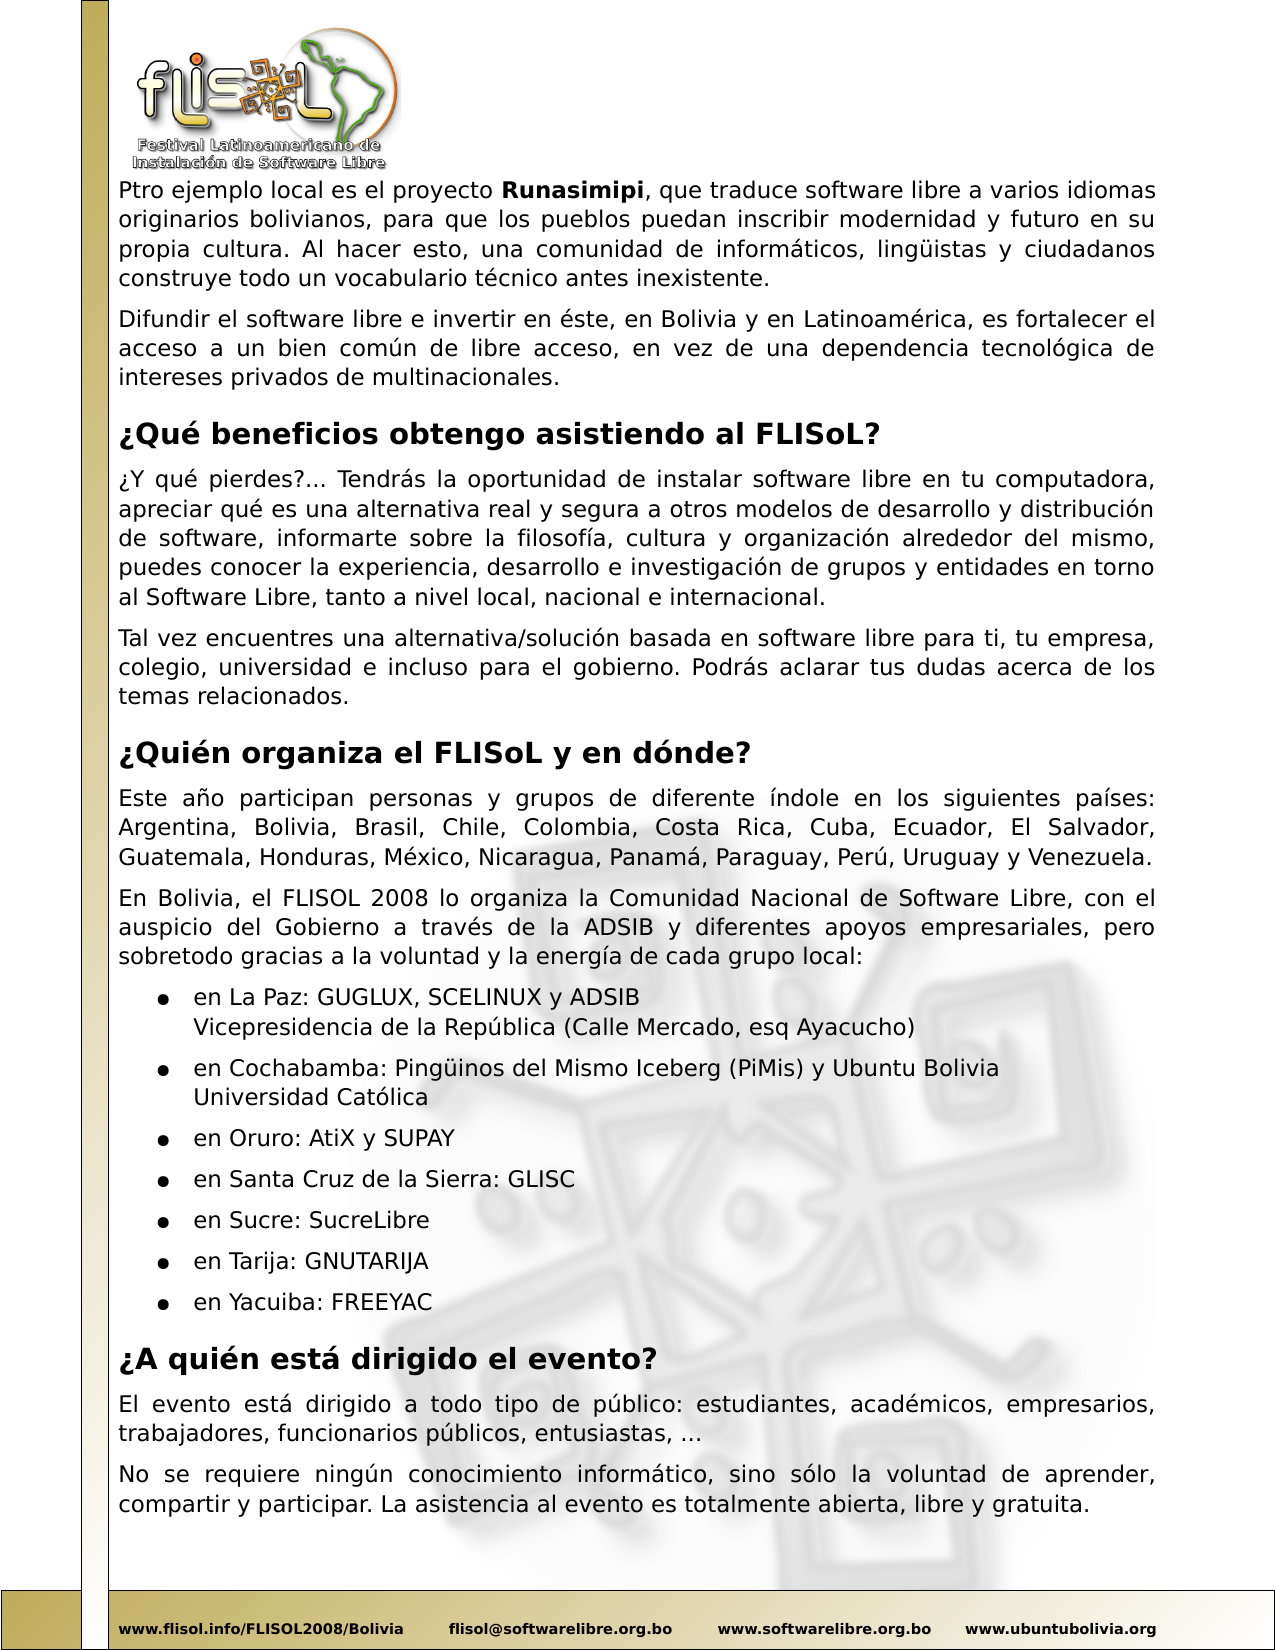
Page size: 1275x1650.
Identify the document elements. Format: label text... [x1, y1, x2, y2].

picture [400, 1517, 1157, 1590]
text En Bolivia, el FLISOL 2008 lo organiza la Comunidad Nacional de Software Libre, con el auspicio del Gobierno a través de la ADSIB y diferentes apoyos empresariales, pero sobretodo gracias a la voluntad y la energía de cada grupo local: [118, 885, 1157, 970]
list en Yacuiba: FREEYAC [156, 1289, 1157, 1316]
text Este año participan personas y grupos de diferente índole en los siguientes países: Argentina, Bolivia, Brasil, Chile, Colombia, Costa Rica, Cuba, Ecuador, El Salvador, Guatemala, Honduras, México, Nicaragua, Panamá, Paraguay, Perú, Uruguay y Venezuela. [118, 785, 1157, 870]
list en La Paz: GUGLUX, SCELINUX y ADSIB Vicepresidencia de la República (Calle Mercado, esq Ayacucho) [156, 984, 1157, 1040]
text Difundir el software libre e invertir en éste, en Bolivia y en Latinoamérica, es fortalecer el acceso a un bien común de libre acceso, en vez de una dependencia tecnológica de intereses privados de multinacionales. [118, 306, 1157, 391]
picture [400, 1040, 1157, 1055]
picture [400, 1275, 1157, 1289]
list en Sucre: SucreLibre [156, 1207, 1157, 1234]
list en Cochabamba: Pingüinos del Mismo Iceberg (PiMis) y Ubuntu Bolivia Universidad Católica [156, 1055, 1157, 1111]
picture [400, 1193, 1157, 1207]
picture [400, 1447, 1157, 1461]
text ¿Y qué pierdes?... Tendrás la oportunidad de instalar software libre en tu computadora, apreciar qué es una alternativa real y segura a otros modelos de desarrollo y distribución de software, informarte sobre la filosofía, cultura y organización alrededor del mismo, puedes conocer la experiencia, desarrollo e investigación de grupos y entidades en torno al Software Libre, tanto a nivel local, nacional e internacional. [118, 467, 1157, 610]
list en Santa Cruz de la Sierra: GLISC [156, 1166, 1157, 1193]
subtitle ¿Quién organiza el FLISoL y en dónde? [118, 736, 1157, 770]
picture [400, 1376, 1157, 1391]
text No se requiere ningún conocimiento informático, sino sólo la voluntad de aprender, compartir y participar. La asistencia al evento es totalmente abierta, libre y gratuita. [118, 1461, 1157, 1517]
text Ptro ejemplo local es el proyecto Runasimipi, que traduce software libre a varios idiomas originarios bolivianos, para que los pueblos puedan inscribir modernidad y futuro en su propia cultura. Al hacer esto, una comunidad de informáticos, lingüistas y ciudadanos construye todo un vocabulario técnico antes inexistente. [118, 177, 1157, 292]
subtitle ¿A quién está dirigido el evento? [118, 1342, 1157, 1376]
picture [400, 870, 1157, 885]
picture [130, 16, 402, 177]
list en Oruro: AtiX y SUPAY [156, 1125, 1157, 1152]
text Tal vez encuentres una alternativa/solución basada en software libre para ti, tu empresa, colegio, universidad e incluso para el gobierno. Podrás aclarar tus dudas acerca de los temas relacionados. [118, 625, 1157, 710]
list en Tarija: GNUTARIJA [156, 1248, 1157, 1275]
picture [400, 1234, 1157, 1248]
text El evento está dirigido a todo tipo de público: estudiantes, académicos, empresarios, trabajadores, funcionarios públicos, entusiastas, ... [118, 1391, 1157, 1447]
picture [400, 1111, 1157, 1125]
picture [400, 1152, 1157, 1166]
subtitle ¿Qué beneficios obtengo asistiendo al FLISoL? [118, 417, 1157, 451]
picture [400, 1316, 1157, 1342]
picture [400, 970, 1157, 984]
